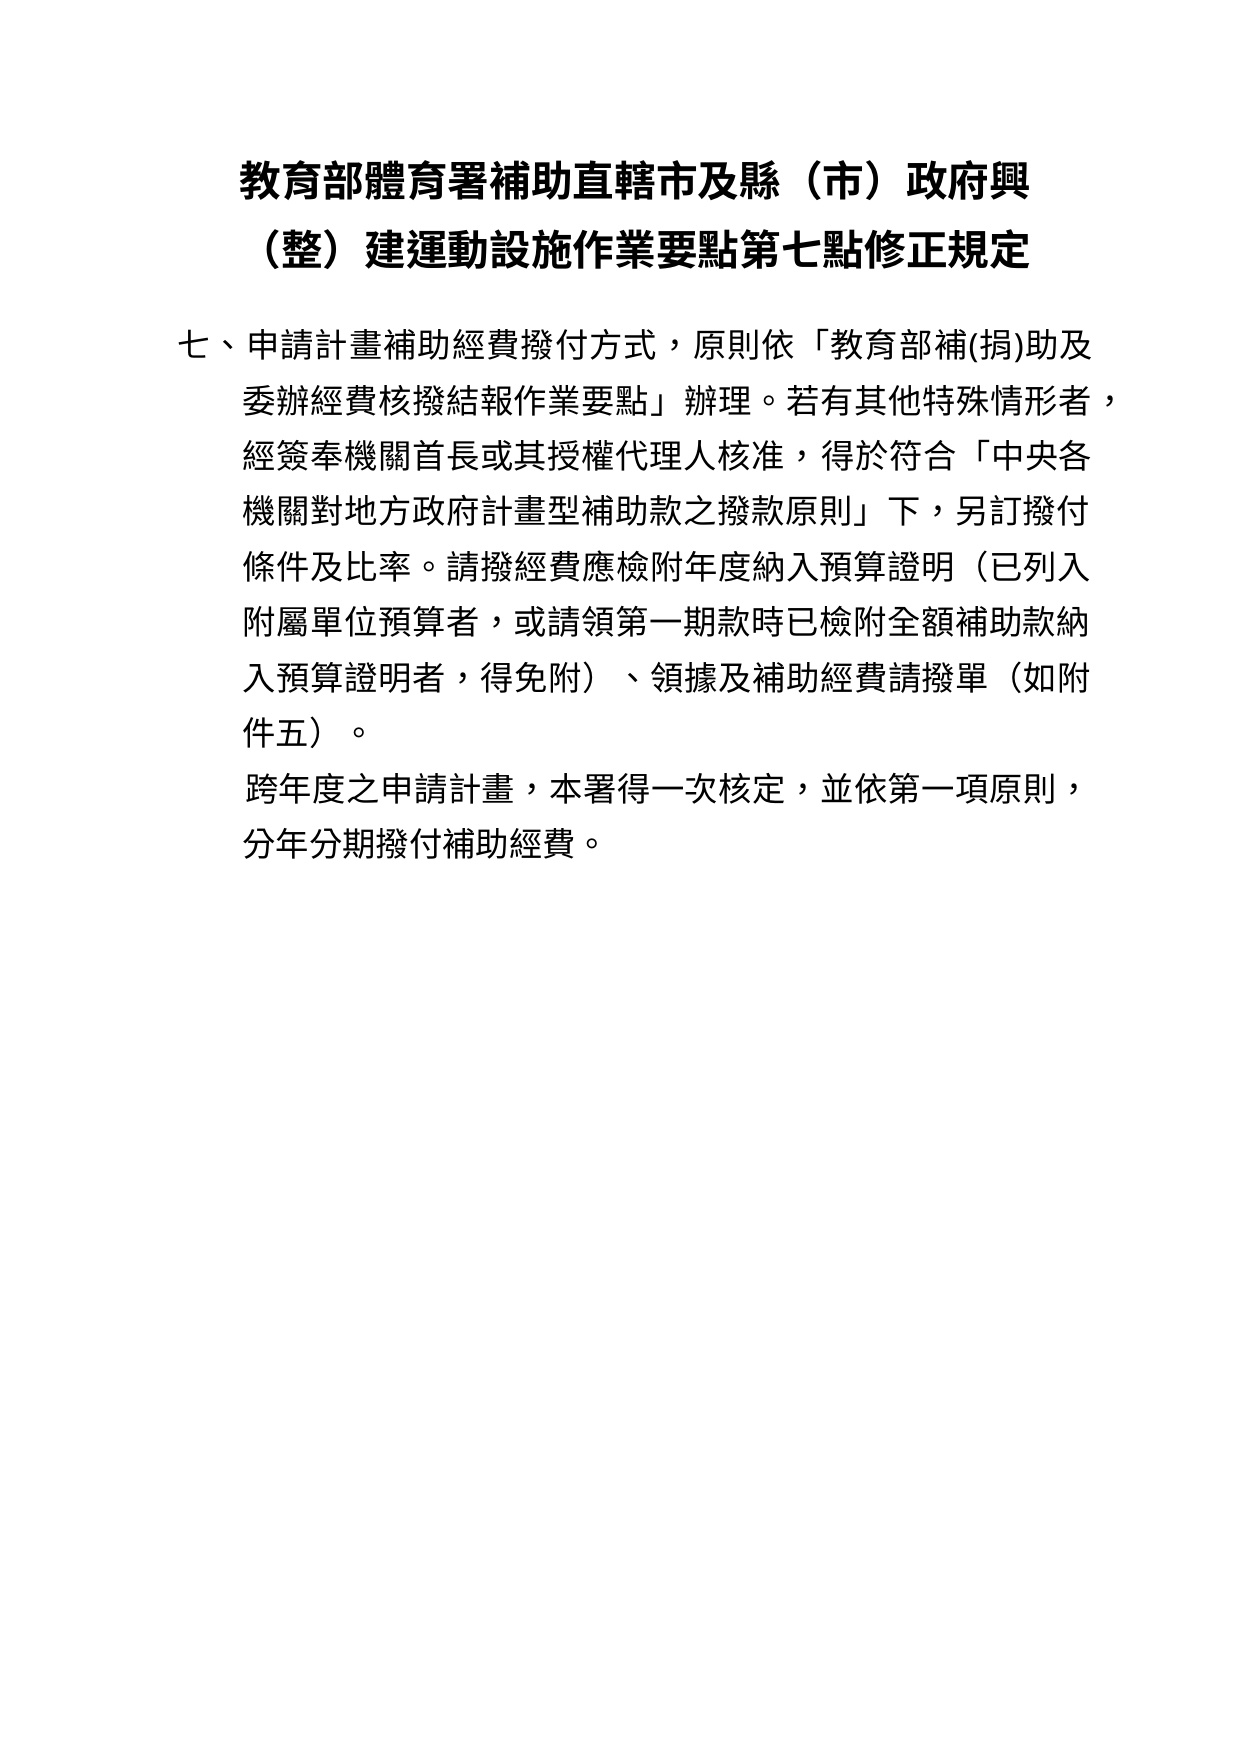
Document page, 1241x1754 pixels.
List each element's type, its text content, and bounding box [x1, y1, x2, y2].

text 跨年度之申請計畫，本署得一次核定，並依第一項原則，分年分期撥付補助經費。 [177, 762, 1093, 866]
text 七、申請計畫補助經費撥付方式，原則依「教育部補(捐)助及委辦經費核撥結報作業要點」辦理。若有其他特殊情形者，經簽奉機關首長或其授權代理人核准，得於符合「中央各機關對地方政府計畫型補助款之撥款原則」下，另訂撥付條件及比率。請撥經費應檢附年度納入預算證明（已列入附屬單位預算者，或請領第一期款時已檢附全額補助款納入預算證明者，得免附）、領據及補助經費請撥單（如附件五）。 [177, 319, 1093, 755]
text 教育部體育署補助直轄市及縣（市）政府興（整）建運動設施作業要點第七點修正規定 [177, 148, 1093, 277]
